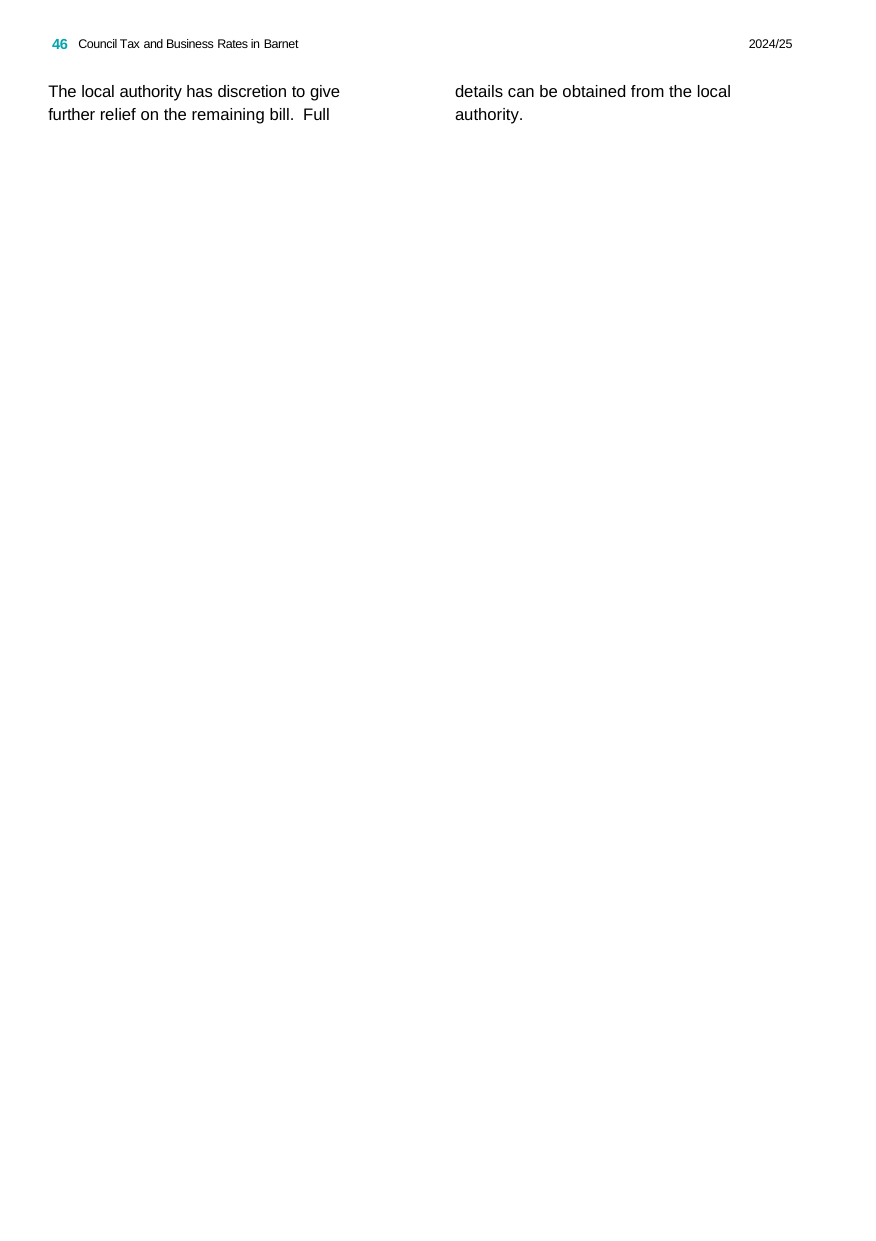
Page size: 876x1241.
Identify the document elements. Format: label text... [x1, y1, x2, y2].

text details can be obtained from the local authority. [455, 82, 799, 124]
text The local authority has discretion to give further relief on the remaining bill. Full [48, 82, 379, 124]
